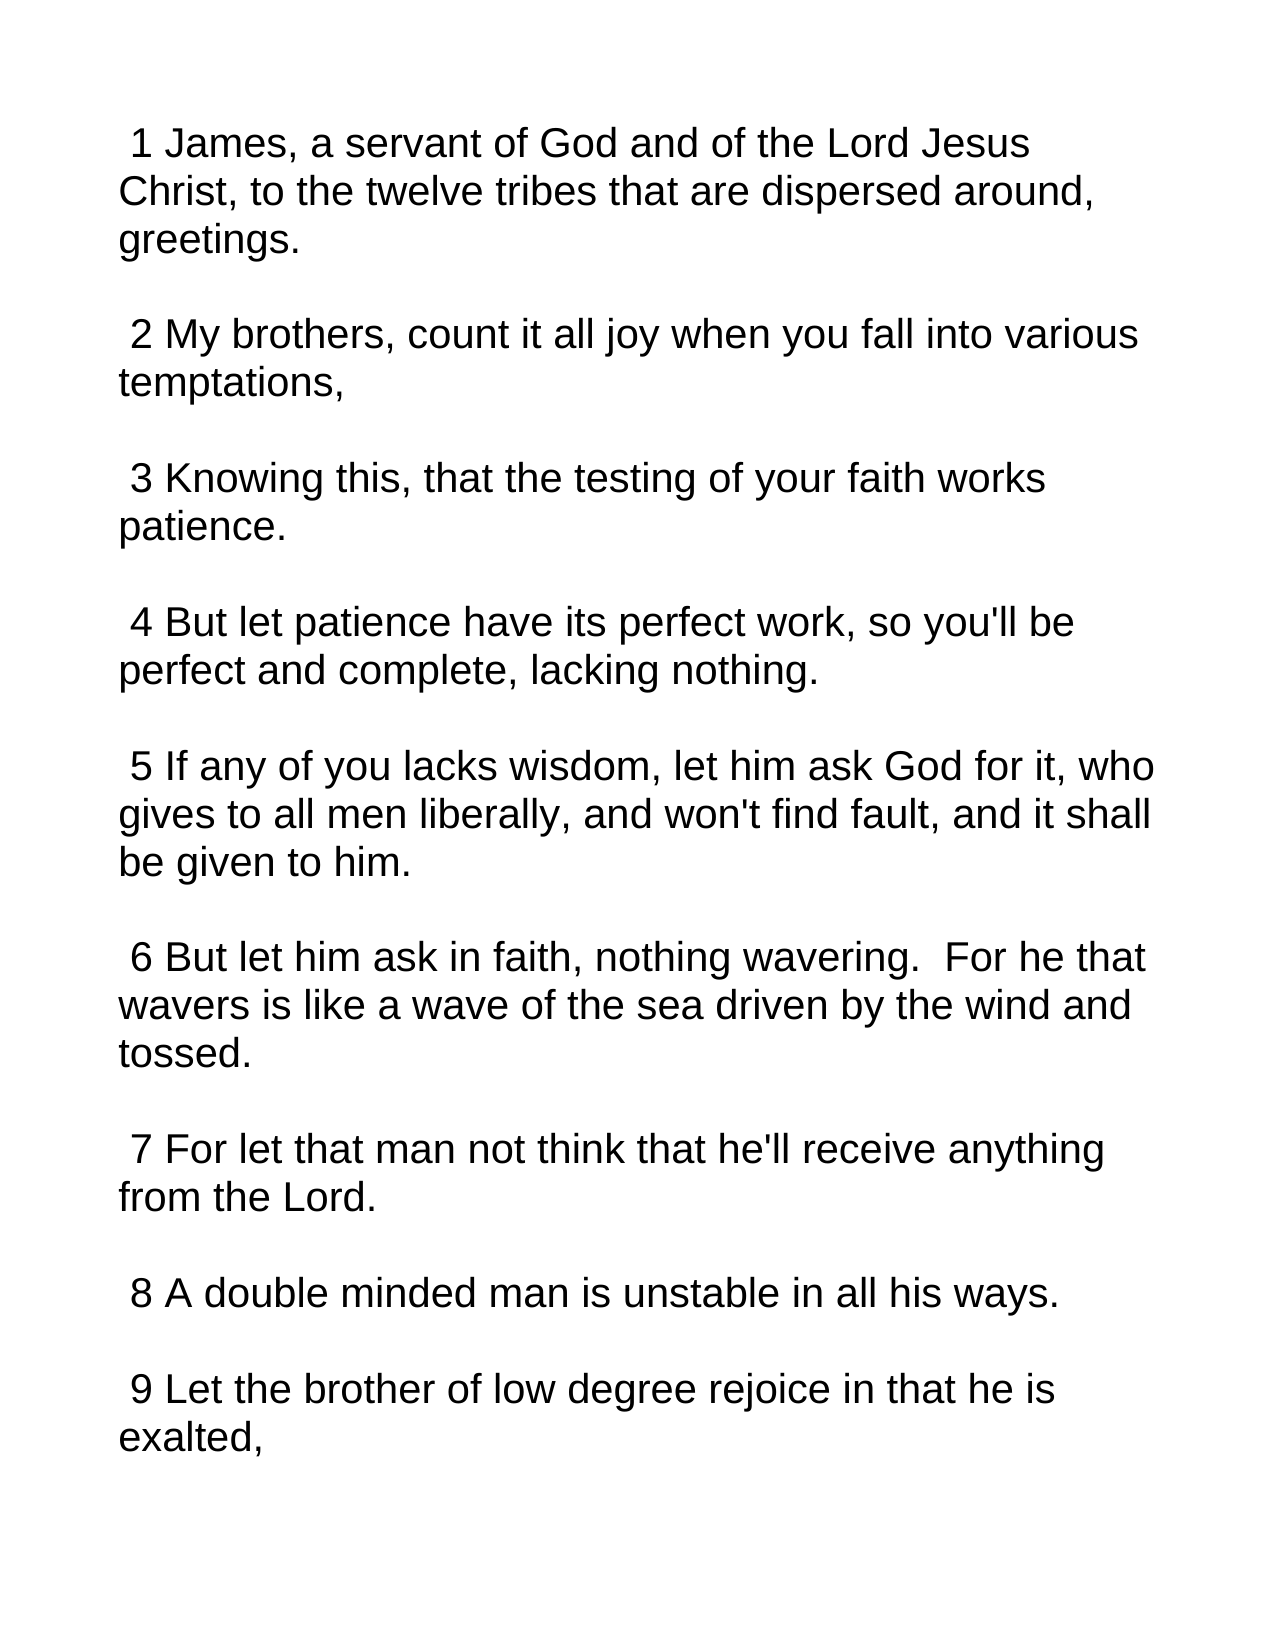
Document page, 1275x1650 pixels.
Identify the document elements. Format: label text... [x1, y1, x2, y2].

text 4 But let patience have its perfect work, so you'll be perfect and complete, lacking nothing. [118, 597, 1157, 693]
text 5 If any of you lacks wisdom, let him ask God for it, who gives to all men liberally, and won't find fault, and it shall be given to him. [118, 741, 1157, 885]
text 2 My brothers, count it all joy when you fall into various temptations, [118, 310, 1157, 406]
text 1 James, a servant of God and of the Lord Jesus Christ, to the twelve tribes that are dispersed around, greetings. [118, 118, 1157, 262]
text 6 But let him ask in faith, nothing wavering. For he that wavers is like a wave of the sea driven by the wind and tossed. [118, 933, 1157, 1076]
text 8 A double minded man is unstable in all his ways. [118, 1268, 1157, 1316]
text 7 For let that man not think that he'll receive anything from the Lord. [118, 1124, 1157, 1220]
text 3 Knowing this, that the testing of your faith works patience. [118, 453, 1157, 549]
text 9 Let the brother of low degree rejoice in that he is exalted, [118, 1364, 1157, 1460]
